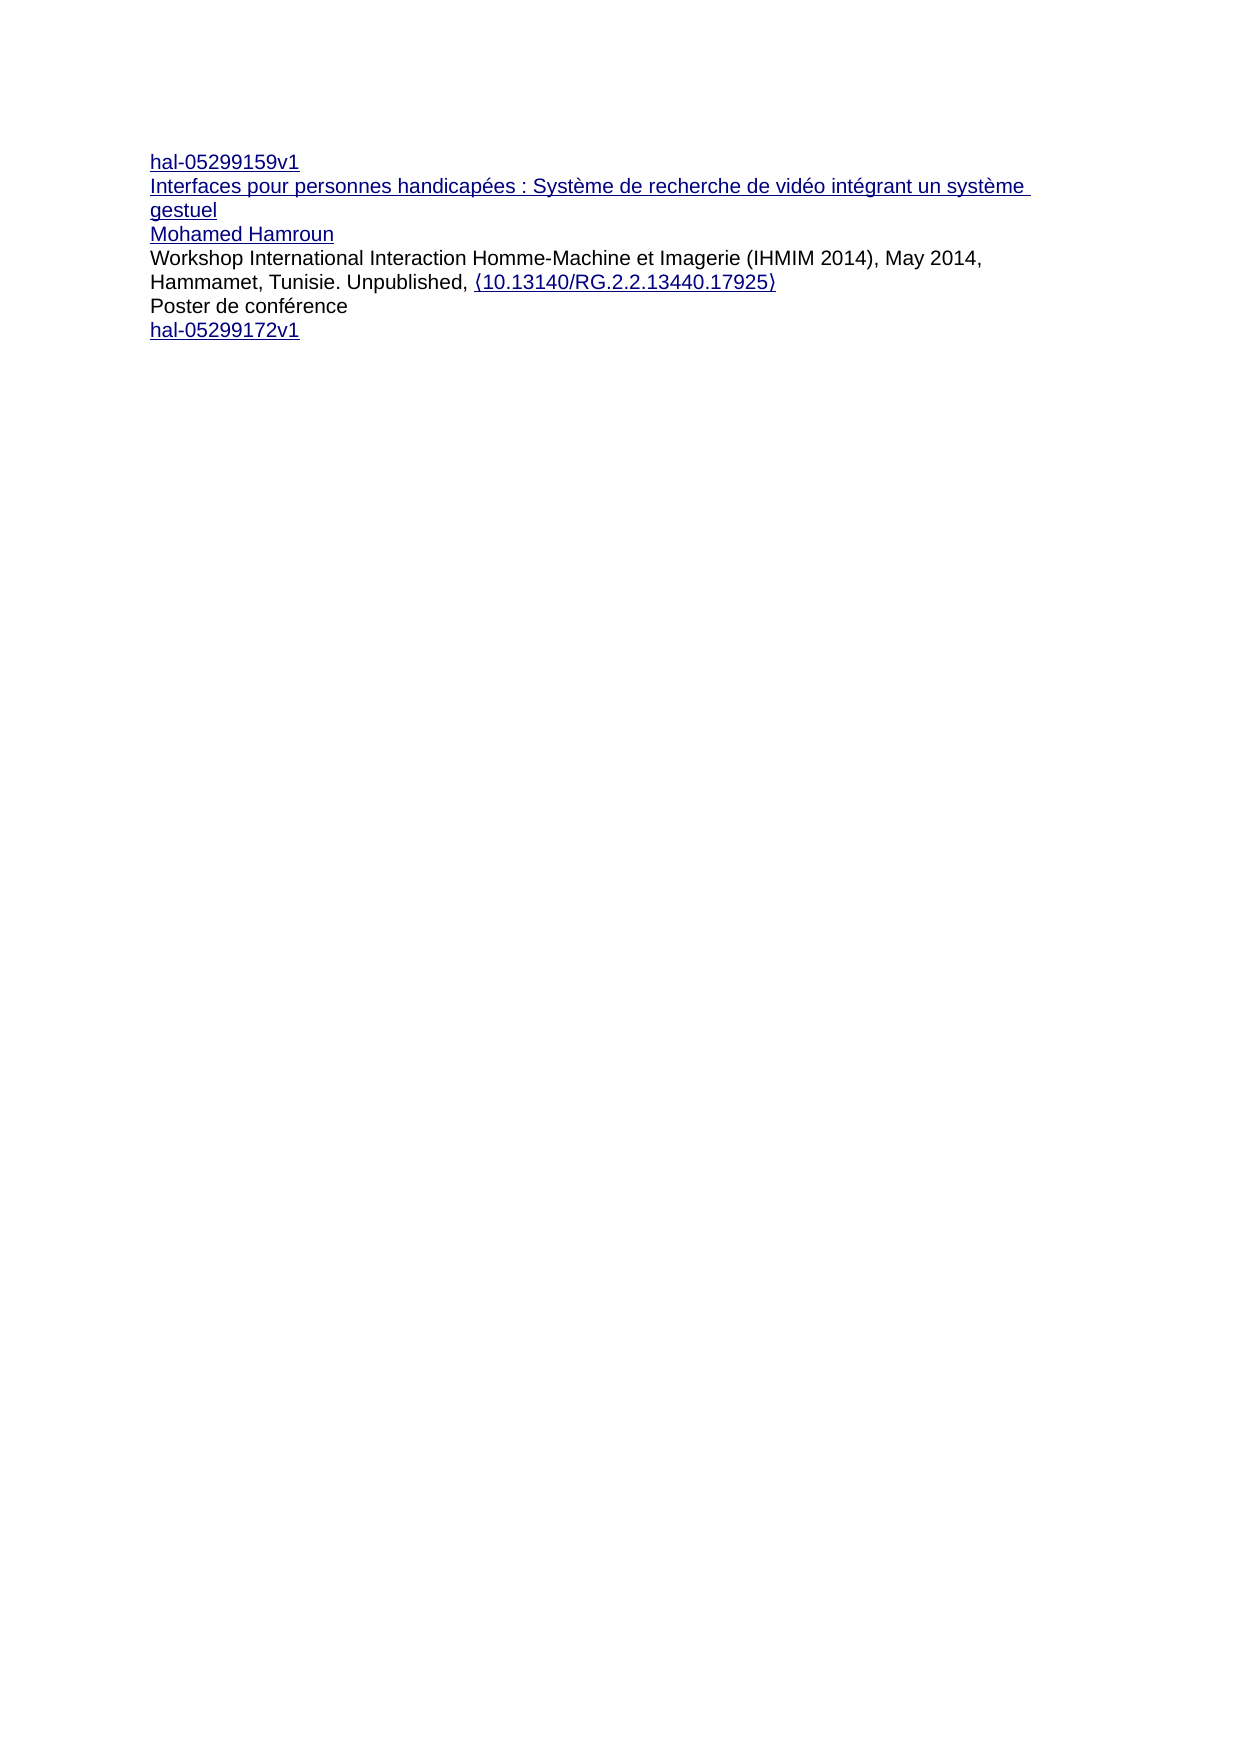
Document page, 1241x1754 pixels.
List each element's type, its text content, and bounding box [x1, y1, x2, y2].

table_header hal-05299159v1 [150, 150, 1090, 174]
table_cell Interfaces pour personnes handicapées : Système de recherche de vidéo intégrant un système gestuel Mohamed Hamroun Workshop International Interaction Homme-Machine et Imagerie (IHMIM 2014), May 2014, Hammamet, Tunisie. Unpublished, ⟨10.13140/RG.2.2.13440.17925⟩ Poster de conférence hal-05299172v1 [150, 174, 1090, 342]
